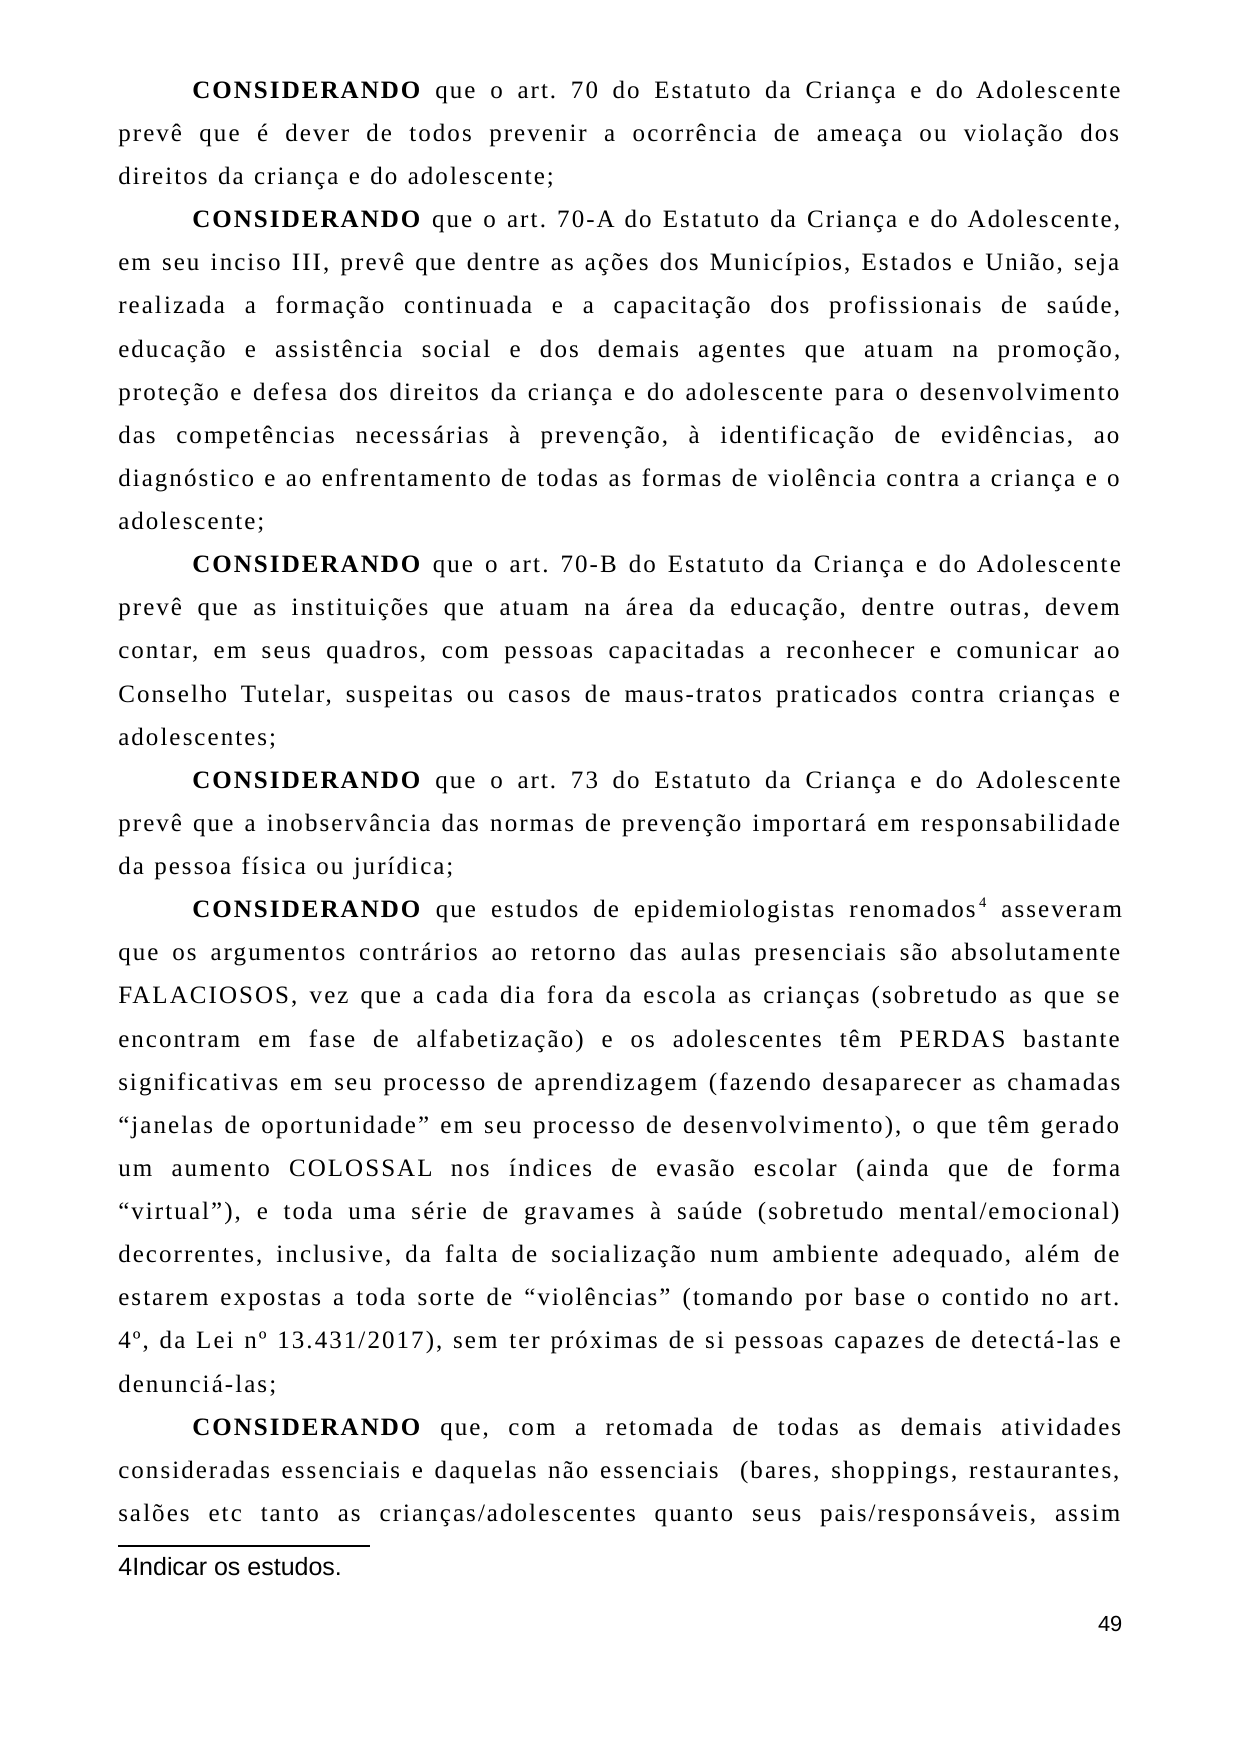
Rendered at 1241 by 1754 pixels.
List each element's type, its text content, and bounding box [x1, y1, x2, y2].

text CONSIDERANDO que o art. 70 do Estatuto da Criança e do Adolescente prevê que é dever de todos prevenir a ocorrência de ameaça ou violação dos direitos da criança e do adolescente; [118, 75, 1122, 190]
text CONSIDERANDO que, com a retomada de todas as demais atividades consideradas essenciais e daquelas não essenciais (bares, shoppings, restaurantes, salões etc tanto as crianças/adolescentes quanto seus pais/responsáveis, assim [118, 1412, 1122, 1527]
text CONSIDERANDO que o art. 70-B do Estatuto da Criança e do Adolescente prevê que as instituições que atuam na área da educação, dentre outras, devem contar, em seus quadros, com pessoas capacitadas a reconhecer e comunicar ao Conselho Tutelar, suspeitas ou casos de maus-tratos praticados contra crianças e adolescentes; [118, 549, 1122, 751]
text CONSIDERANDO que o art. 73 do Estatuto da Criança e do Adolescente prevê que a inobservância das normas de prevenção importará em responsabilidade da pessoa física ou jurídica; [118, 765, 1122, 880]
text Indicar os estudos. [118, 1552, 1122, 1581]
text CONSIDERANDO que estudos de epidemiologistas renomados asseveram que os argumentos contrários ao retorno das aulas presenciais são absolutamente FALACIOSOS, vez que a cada dia fora da escola as crianças (sobretudo as que se encontram em fase de alfabetização) e os adolescentes têm PERDAS bastante significativas em seu processo de aprendizagem (fazendo desaparecer as chamadas “janelas de oportunidade” em seu processo de desenvolvimento), o que têm gerado um aumento COLOSSAL nos índices de evasão escolar (ainda que de forma “virtual”), e toda uma série de gravames à saúde (sobretudo mental/emocional) decorrentes, inclusive, da falta de socialização num ambiente adequado, além de estarem expostas a toda sorte de “violências” (tomando por base o contido no art. 4º, da Lei nº 13.431/2017), sem ter próximas de si pessoas capazes de detectá-las e denunciá-las; [118, 894, 1122, 1397]
text CONSIDERANDO que o art. 70-A do Estatuto da Criança e do Adolescente, em seu inciso III, prevê que dentre as ações dos Municípios, Estados e União, seja realizada a formação continuada e a capacitação dos profissionais de saúde, educação e assistência social e dos demais agentes que atuam na promoção, proteção e defesa dos direitos da criança e do adolescente para o desenvolvimento das competências necessárias à prevenção, à identificação de evidências, ao diagnóstico e ao enfrentamento de todas as formas de violência contra a criança e o adolescente; [118, 204, 1122, 535]
